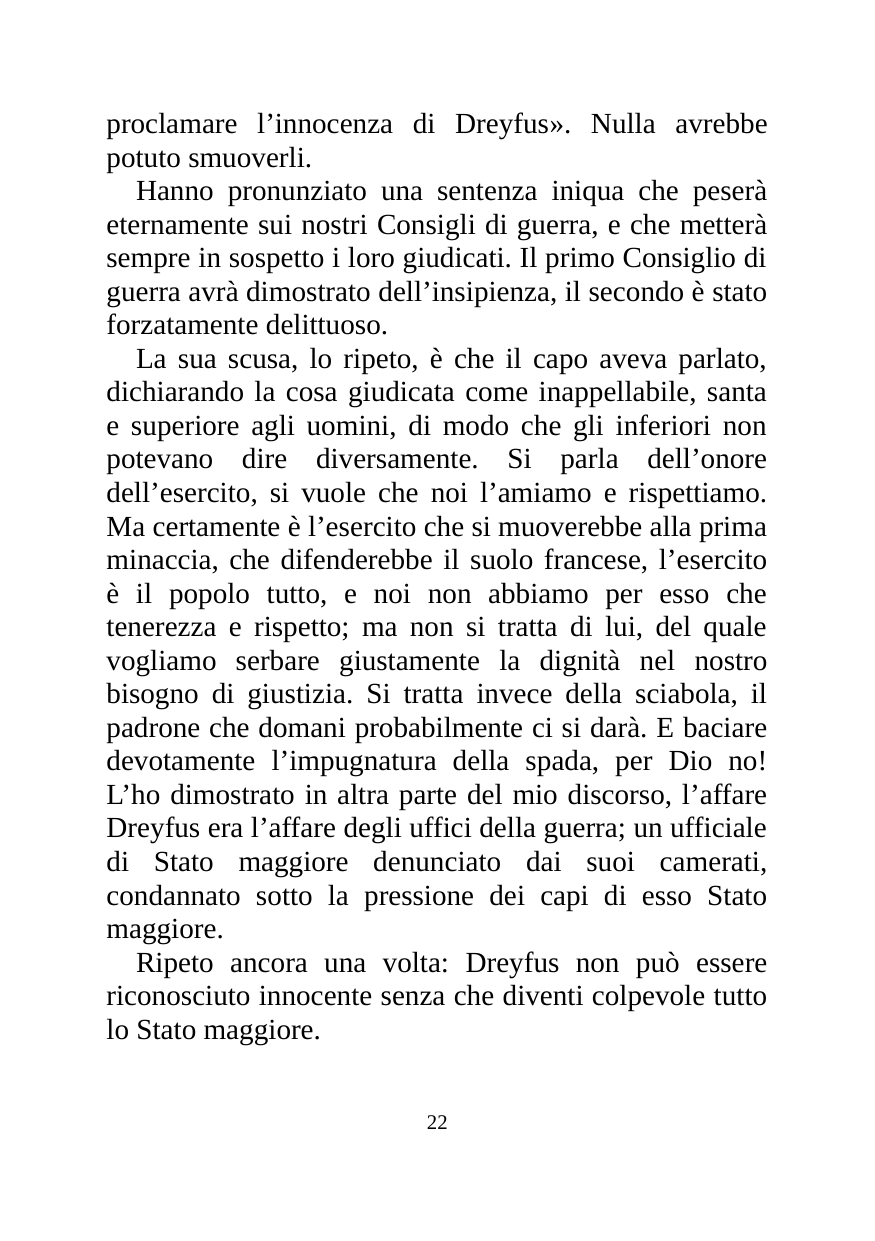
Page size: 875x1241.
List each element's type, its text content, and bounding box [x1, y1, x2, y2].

text proclamare l’innocenza di Dreyfus». Nulla avrebbe potuto smuoverli. [106, 106, 768, 173]
text Hanno pronunziato una sentenza iniqua che peserà eternamente sui nostri Consigli di guerra, e che metterà sempre in sospetto i loro giudicati. Il primo Consiglio di guerra avrà dimostrato dell’insipienza, il secondo è stato forzatamente delittuoso. [106, 173, 768, 341]
text Ripeto ancora una volta: Dreyfus non può essere riconosciuto innocente senza che diventi colpevole tutto lo Stato maggiore. [106, 945, 768, 1045]
text La sua scusa, lo ripeto, è che il capo aveva parlato, dichiarando la cosa giudicata come inappellabile, santa e superiore agli uomini, di modo che gli inferiori non potevano dire diversamente. Si parla dell’onore dell’esercito, si vuole che noi l’amiamo e rispettiamo. Ma certamente è l’esercito che si muoverebbe alla prima minaccia, che difenderebbe il suolo francese, l’esercito è il popolo tutto, e noi non abbiamo per esso che tenerezza e rispetto; ma non si tratta di lui, del quale vogliamo serbare giustamente la dignità nel nostro bisogno di giustizia. Si tratta invece della sciabola, il padrone che domani probabilmente ci si darà. E baciare devotamente l’impugnatura della spada, per Dio no! L’ho dimostrato in altra parte del mio discorso, l’affare Dreyfus era l’affare degli uffici della guerra; un ufficiale di Stato maggiore denunciato dai suoi camerati, condannato sotto la pressione dei capi di esso Stato maggiore. [106, 341, 768, 945]
